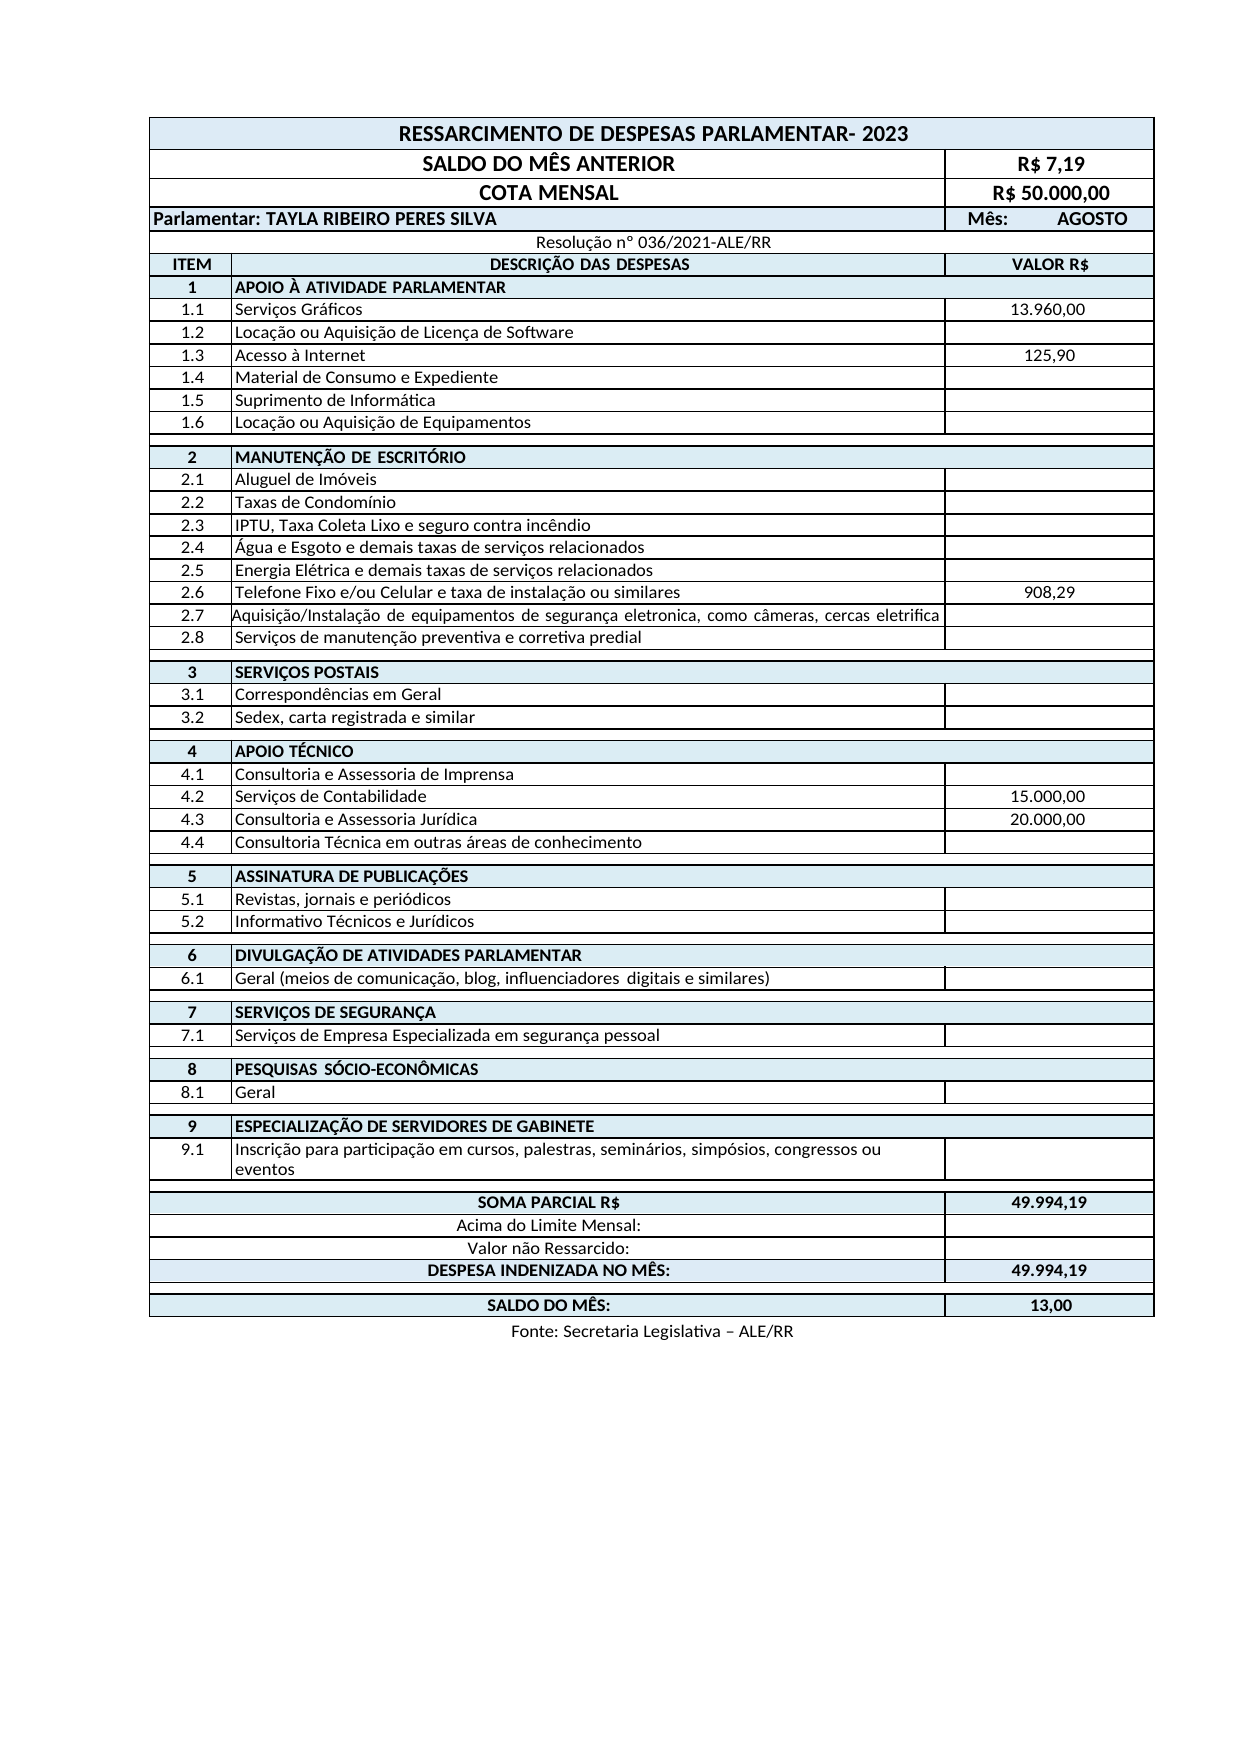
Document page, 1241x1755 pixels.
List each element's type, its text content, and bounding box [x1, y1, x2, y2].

table_cell 2.7 [150, 605, 231, 626]
table_cell 2.6 [150, 582, 231, 603]
table_cell Resolução nº 036/2021-ALE/RR [150, 232, 1153, 252]
table_cell [946, 832, 1153, 853]
table_cell [946, 764, 1153, 785]
table_cell [150, 650, 1153, 660]
table_cell [946, 1082, 1153, 1103]
table_cell Mês: AGOSTO [946, 208, 1153, 230]
table_cell 2 [150, 447, 231, 468]
table_cell 2.3 [150, 515, 231, 535]
table_cell Água e Esgoto e demais taxas de serviços relacionados [232, 537, 944, 558]
table_cell Aluguel de Imóveis [232, 469, 944, 490]
table_cell ITEM [150, 254, 231, 275]
table_cell [946, 1215, 1153, 1236]
table_cell Serviços Gráficos [232, 299, 944, 320]
table_cell MANUTENÇÃO DE ESCRITÓRIO [232, 447, 1153, 468]
table_cell 1.1 [150, 299, 231, 320]
table_cell [946, 560, 1153, 581]
table_cell Inscrição para participação em cursos, palestras, seminários, simpósios, congressos ou eventos [232, 1139, 944, 1179]
table_cell 4 [150, 741, 231, 762]
table_cell 20.000,00 [946, 809, 1153, 830]
table_cell [946, 322, 1153, 343]
table_cell 9 [150, 1116, 231, 1137]
table_cell 6 [150, 945, 231, 966]
table_cell 908,29 [946, 582, 1153, 603]
table_cell COTA MENSAL [150, 179, 944, 206]
table_cell [946, 684, 1153, 705]
table_cell DIVULGAÇÃO DE ATIVIDADES PARLAMENTAR [232, 945, 1153, 966]
table_cell 4.2 [150, 786, 231, 807]
table_cell 1.3 [150, 345, 231, 366]
table_cell Material de Consumo e Expediente [232, 367, 944, 388]
table_cell SERVIÇOS POSTAIS [232, 662, 1153, 683]
table_cell VALOR R$ [946, 254, 1153, 275]
table_cell [150, 1104, 1153, 1114]
table_cell [946, 627, 1153, 648]
table_cell 2.8 [150, 627, 231, 648]
table_cell 13,00 [946, 1295, 1153, 1316]
table_cell [150, 934, 1153, 944]
table_cell 49.994,19 [946, 1193, 1153, 1213]
table_cell [150, 854, 1153, 864]
table_cell 8.1 [150, 1082, 231, 1103]
table_cell R$ 7,19 [946, 150, 1153, 177]
table_cell 3 [150, 662, 231, 683]
table_cell [946, 911, 1153, 932]
table_cell Taxas de Condomínio [232, 492, 944, 513]
table_cell 3.2 [150, 707, 231, 728]
table_cell Informativo Técnicos e Jurídicos [232, 911, 944, 932]
table_cell R$ 50.000,00 [946, 179, 1153, 206]
table_cell DESPESA INDENIZADA NO MÊS: [150, 1260, 944, 1281]
table_cell 2.1 [150, 469, 231, 490]
table_cell ASSINATURA DE PUBLICAÇÕES [232, 866, 1153, 887]
table_cell Suprimento de Informática [232, 390, 944, 411]
table_cell 2.4 [150, 537, 231, 558]
table_cell Telefone Fixo e/ou Celular e taxa de instalação ou similares [232, 582, 944, 603]
table_cell PESQUISAS SÓCIO-ECONÔMICAS [232, 1059, 1153, 1080]
table_cell ESPECIALIZAÇÃO DE SERVIDORES DE GABINETE [232, 1116, 1153, 1137]
table_cell 125,90 [946, 345, 1153, 366]
table_cell 8 [150, 1059, 231, 1080]
table_cell [946, 888, 1153, 909]
table_cell APOIO À ATIVIDADE PARLAMENTAR [232, 277, 1153, 298]
table_cell 4.3 [150, 809, 231, 830]
table_cell 7.1 [150, 1025, 231, 1046]
table_cell Consultoria e Assessoria de Imprensa [232, 764, 944, 785]
table_cell [946, 707, 1153, 728]
table_cell [150, 730, 1153, 739]
table_cell Serviços de Contabilidade [232, 786, 944, 807]
table_cell Correspondências em Geral [232, 684, 944, 705]
table_cell SALDO DO MÊS ANTERIOR [150, 150, 944, 177]
table_cell Energia Elétrica e demais taxas de serviços relacionados [232, 560, 944, 581]
table_cell 3.1 [150, 684, 231, 705]
table_cell Parlamentar: TAYLA RIBEIRO PERES SILVA [150, 208, 944, 230]
table_cell SOMA PARCIAL R$ [150, 1193, 944, 1213]
table_cell 1.6 [150, 412, 231, 433]
table_cell Serviços de manutenção preventiva e corretiva predial [232, 627, 944, 648]
table_header RESSARCIMENTO DE DESPESAS PARLAMENTAR- 2023 [150, 118, 1153, 149]
table_cell SALDO DO MÊS: [150, 1295, 944, 1316]
table_cell 2.5 [150, 560, 231, 581]
table_cell Consultoria e Assessoria Jurídica [232, 809, 944, 830]
table_cell [946, 469, 1153, 490]
table_cell 2.2 [150, 492, 231, 513]
table_cell [946, 537, 1153, 558]
table_cell [946, 1238, 1153, 1259]
table_cell Geral [232, 1082, 944, 1103]
table_cell SERVIÇOS DE SEGURANÇA [232, 1002, 1153, 1023]
table_cell [150, 1047, 1153, 1057]
table_cell [946, 605, 1153, 626]
table_cell 5.2 [150, 911, 231, 932]
table_cell 1.4 [150, 367, 231, 388]
table_cell 6.1 [150, 968, 231, 989]
table_cell 1 [150, 277, 231, 298]
table_cell [150, 435, 1153, 445]
text Fonte: Secretaria Legislativa – ALE/RR [510, 1320, 794, 1342]
table_cell Acesso à Internet [232, 345, 944, 366]
table_cell [946, 412, 1153, 433]
table_cell 15.000,00 [946, 786, 1153, 807]
table_cell Geral (meios de comunicação, blog, influenciadores digitais e similares) [232, 968, 944, 989]
table_cell IPTU, Taxa Coleta Lixo e seguro contra incêndio [232, 515, 944, 535]
table_cell Aquisição/Instalação de equipamentos de segurança eletronica, como câmeras, cercas eletrifica [232, 605, 944, 626]
table_cell [150, 1283, 1153, 1293]
table_cell 4.4 [150, 832, 231, 853]
table_cell [946, 1139, 1153, 1179]
table_cell [946, 390, 1153, 411]
table_cell [150, 1181, 1153, 1191]
table_cell APOIO TÉCNICO [232, 741, 1153, 762]
table_cell Locação ou Aquisição de Licença de Software [232, 322, 944, 343]
table_cell Locação ou Aquisição de Equipamentos [232, 412, 944, 433]
table_cell [946, 492, 1153, 513]
table_cell Valor não Ressarcido: [150, 1238, 944, 1259]
table_cell Revistas, jornais e periódicos [232, 888, 944, 909]
table_cell Consultoria Técnica em outras áreas de conhecimento [232, 832, 944, 853]
table_cell 13.960,00 [946, 299, 1153, 320]
table_cell [946, 1025, 1153, 1046]
table_cell [946, 367, 1153, 388]
table_cell 49.994,19 [946, 1260, 1153, 1281]
table_cell Serviços de Empresa Especializada em segurança pessoal [232, 1025, 944, 1046]
table_cell 7 [150, 1002, 231, 1023]
table_cell [150, 991, 1153, 1001]
table_cell 4.1 [150, 764, 231, 785]
table_cell Sedex, carta registrada e similar [232, 707, 944, 728]
table_cell 1.5 [150, 390, 231, 411]
table_cell [946, 515, 1153, 535]
table_cell 9.1 [150, 1139, 231, 1179]
table_cell [946, 968, 1153, 989]
table_cell Acima do Limite Mensal: [150, 1215, 944, 1236]
table_cell 5 [150, 866, 231, 887]
table_cell DESCRIÇÃO DAS DESPESAS [232, 254, 944, 275]
table_cell 5.1 [150, 888, 231, 909]
table_cell 1.2 [150, 322, 231, 343]
